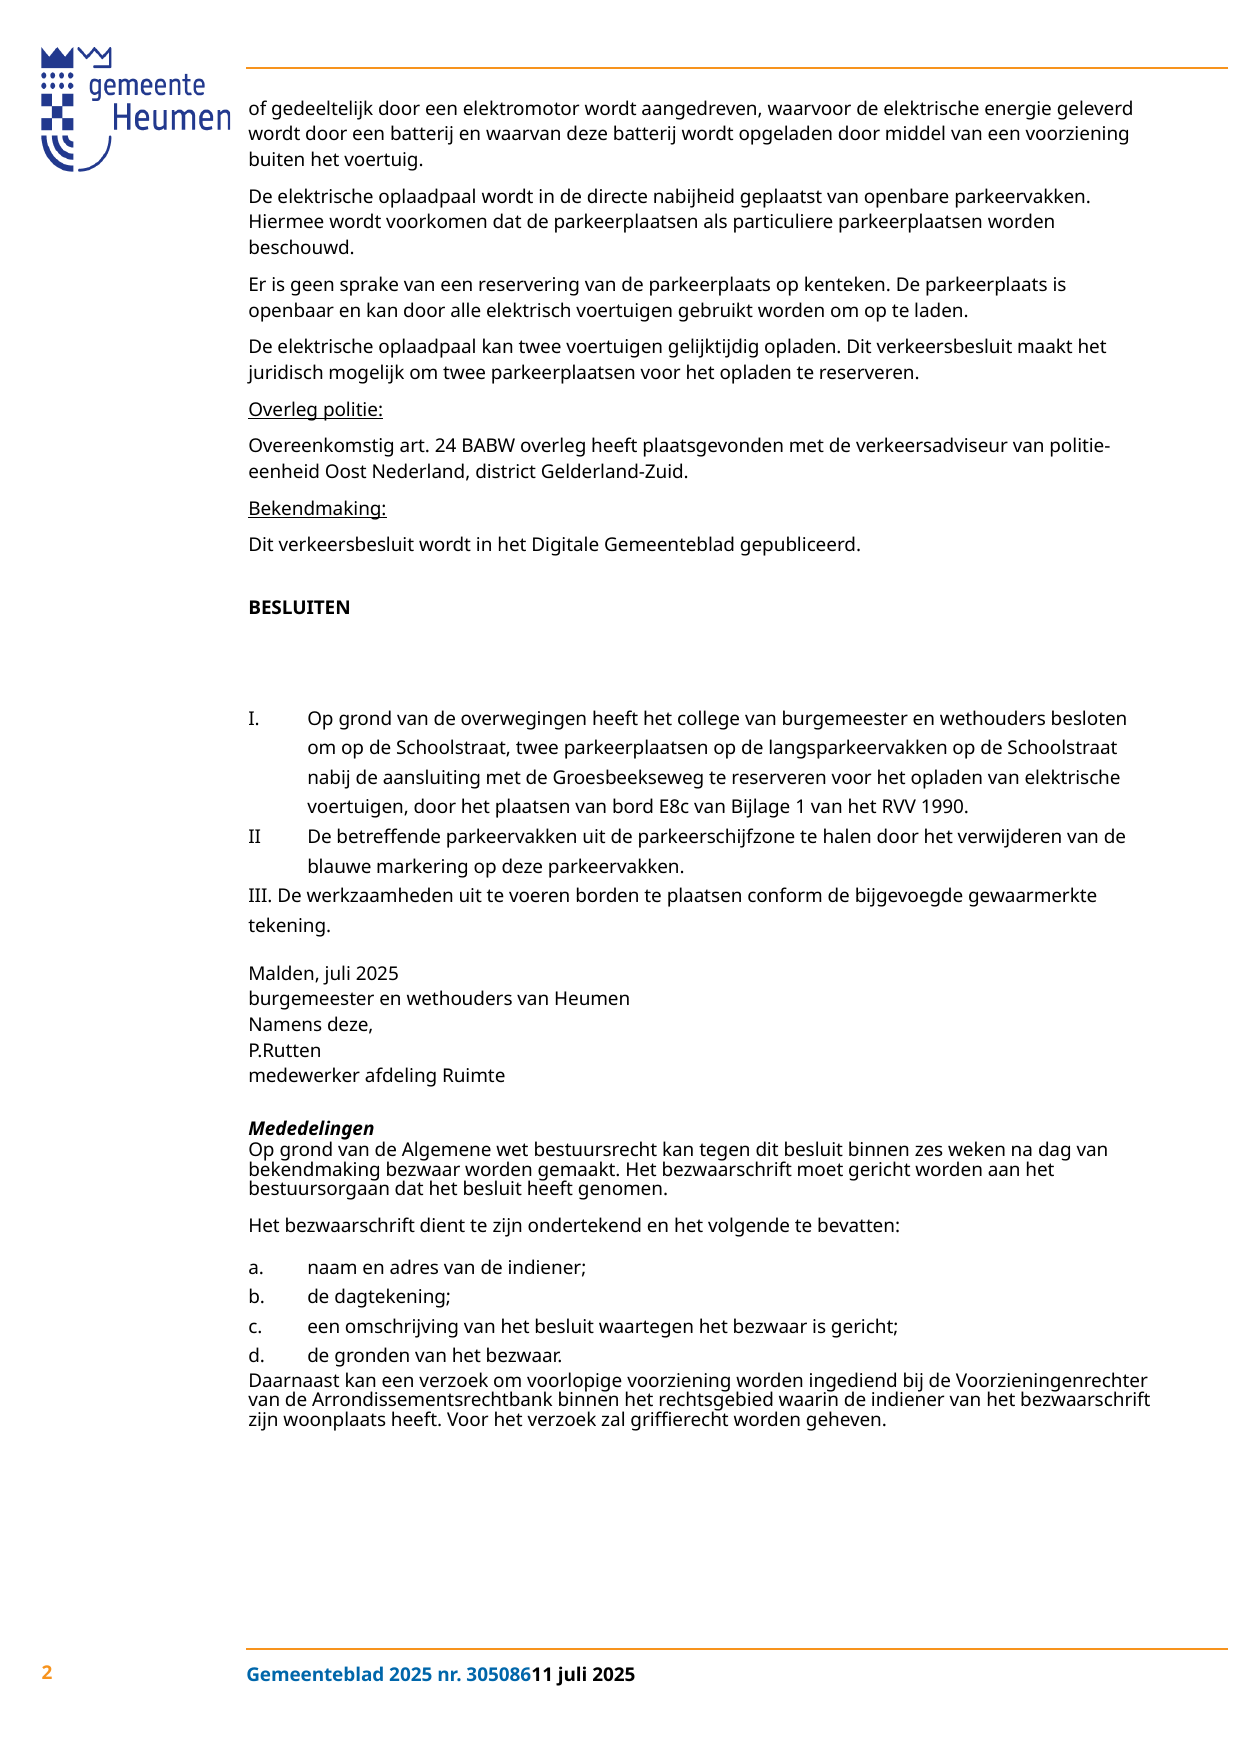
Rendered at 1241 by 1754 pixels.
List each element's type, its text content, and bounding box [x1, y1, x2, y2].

text Bekendmaking: [248, 495, 1152, 521]
text III. De werkzaamheden uit te voeren borden te plaatsen conform de bijgevoegde gewaarmerkte tekening. [248, 882, 1152, 938]
text Overleg politie: [248, 396, 1152, 422]
list een omschrijving van het besluit waartegen het bezwaar is gericht; [248, 1313, 1152, 1339]
text Overeenkomstig art. 24 BABW overleg heeft plaatsgevonden met de verkeersadviseur van politie-eenheid Oost Nederland, district Gelderland-Zuid. [248, 432, 1152, 484]
text P.Rutten [248, 1037, 1152, 1063]
text De elektrische oplaadpaal wordt in de directe nabijheid geplaatst van openbare parkeervakken. Hiermee wordt voorkomen dat de parkeerplaatsen als particuliere parkeerplaatsen worden beschouwd. [248, 183, 1152, 260]
list de gronden van het bezwaar. [248, 1343, 1152, 1368]
text De elektrische oplaadpaal kan twee voertuigen gelijktijdig opladen. Dit verkeersbesluit maakt het juridisch mogelijk om twee parkeerplaatsen voor het opladen te reserveren. [248, 333, 1152, 385]
list de dagtekening; [248, 1283, 1152, 1309]
text BESLUITEN [248, 594, 1152, 620]
text Daarnaast kan een verzoek om voorlopige voorziening worden ingediend bij de Voorzieningenrechter van de Arrondissementsrechtbank binnen het rechtsgebied waarin de indiener van het bezwaarschrift zijn woonplaats heeft. Voor het verzoek zal griffierecht worden geheven. [248, 1372, 1152, 1430]
text Op grond van de Algemene wet bestuursrecht kan tegen dit besluit binnen zes weken na dag van bekendmaking bezwaar worden gemaakt. Het bezwaarschrift moet gericht worden aan het bestuursorgaan dat het besluit heeft genomen. [248, 1141, 1152, 1199]
text Malden, juli 2025 [248, 960, 1152, 986]
text burgemeester en wethouders van Heumen [248, 986, 1152, 1011]
text of gedeeltelijk door een elektromotor wordt aangedreven, waarvoor de elektrische energie geleverd wordt door een batterij en waarvan deze batterij wordt opgeladen door middel van een voorziening buiten het voertuig. [248, 95, 1152, 172]
text Er is geen sprake van een reservering van de parkeerplaats op kenteken. De parkeerplaats is openbaar en kan door alle elektrisch voertuigen gebruikt worden om op te laden. [248, 271, 1152, 322]
list De betreffende parkeervakken uit de parkeerschijfzone te halen door het verwijderen van de blauwe markering op deze parkeervakken. [248, 823, 1152, 878]
picture [41, 47, 231, 172]
text Namens deze, [248, 1011, 1152, 1037]
text Het bezwaarschrift dient te zijn ondertekend en het volgende te bevatten: [248, 1217, 1152, 1236]
text Mededelingen [248, 1116, 1152, 1141]
list naam en adres van de indiener; [248, 1254, 1152, 1279]
list Op grond van de overwegingen heeft het college van burgemeester en wethouders besloten om op de Schoolstraat, twee parkeerplaatsen op de langsparkeervakken op de Schoolstraat nabij de aansluiting met de Groesbeekseweg te reserveren voor het opladen van elektrische voertuigen, door het plaatsen van bord E8c van Bijlage 1 van het RVV 1990. [248, 705, 1152, 819]
text medewerker afdeling Ruimte [248, 1063, 1152, 1088]
text Dit verkeersbesluit wordt in het Digitale Gemeenteblad gepubliceerd. [248, 532, 1152, 557]
